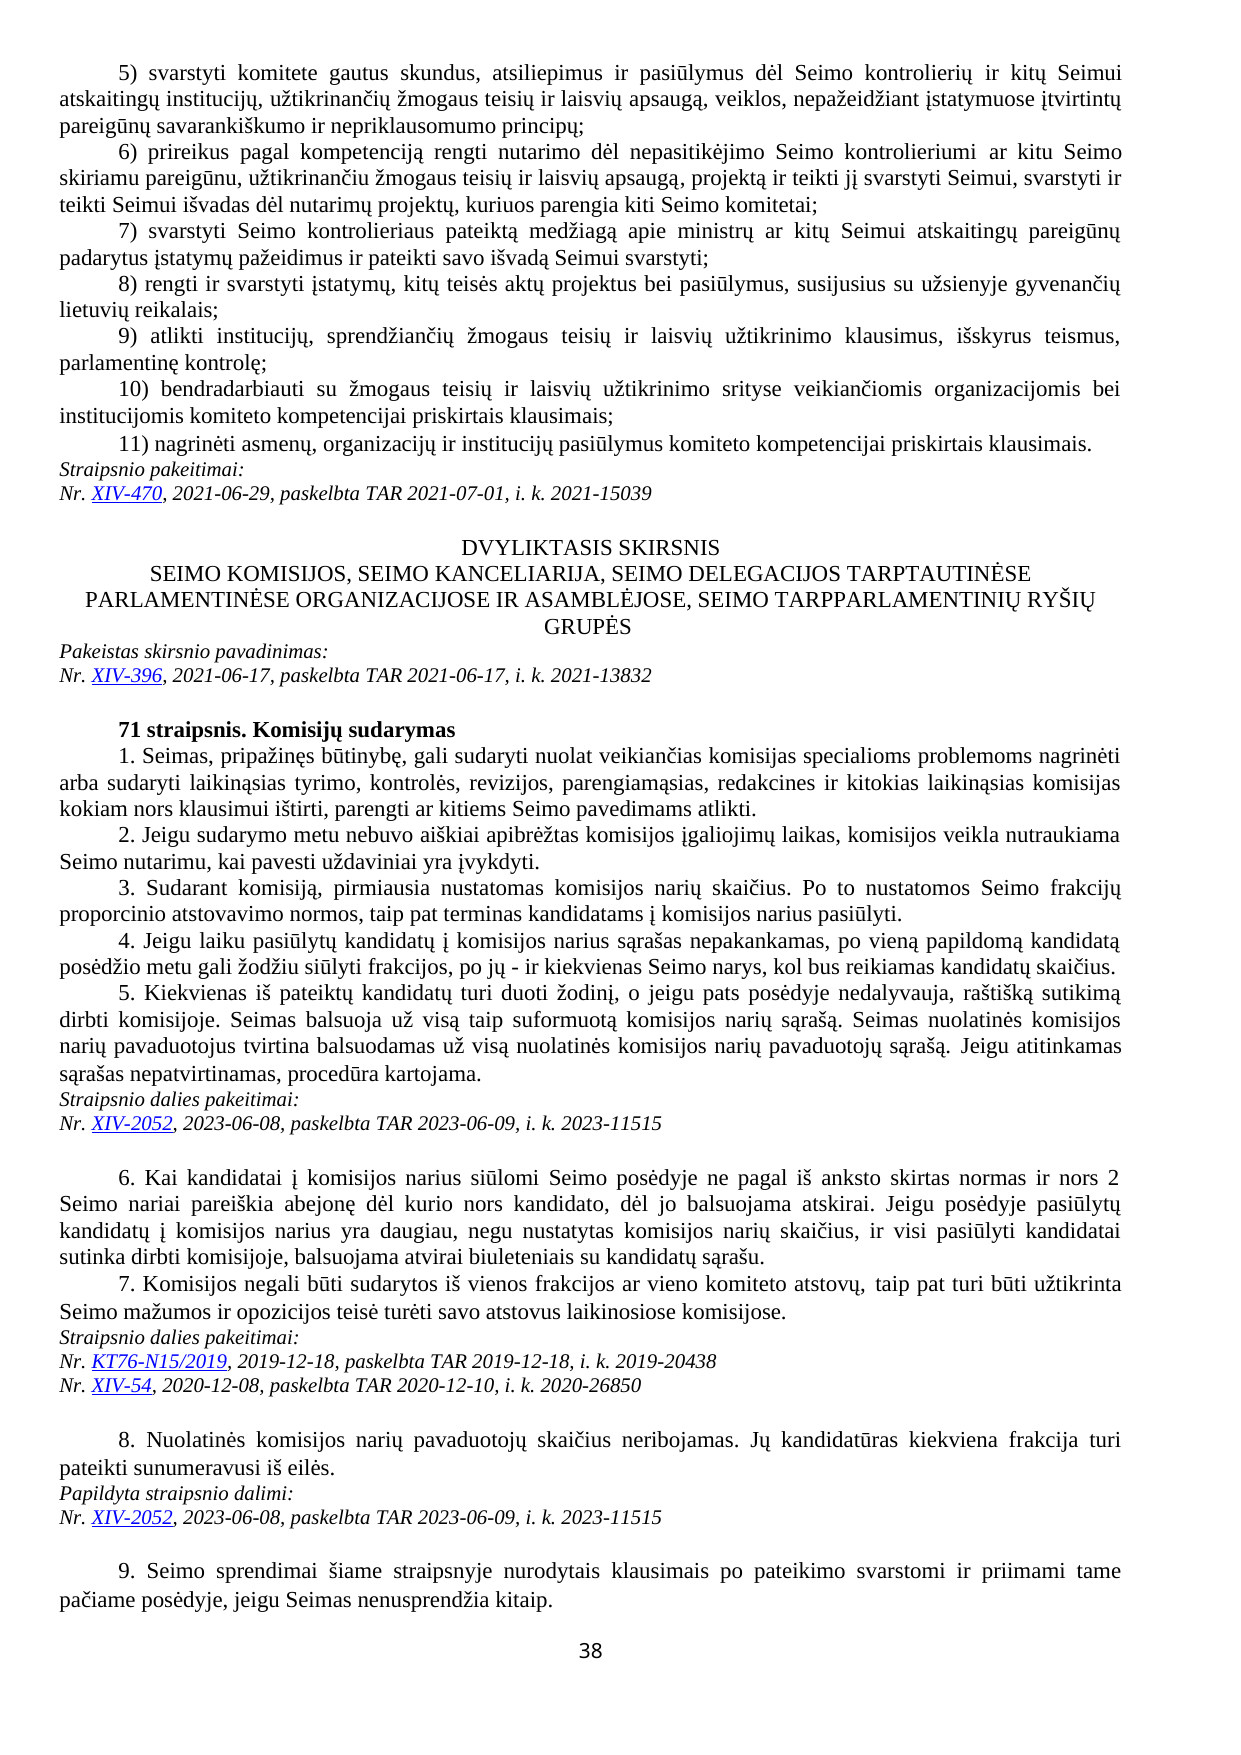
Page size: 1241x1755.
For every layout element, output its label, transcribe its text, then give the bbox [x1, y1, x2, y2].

text 10) bendradarbiauti su žmogaus teisių ir laisvių užtikrinimo srityse veikiančiomis organizacijomis bei institucijomis komiteto kompetencijai priskirtais klausimais; [59, 375, 1122, 428]
text Nr. XIV-470, 2021-06-29, paskelbta TAR 2021-07-01, i. k. 2021-15039 [59, 481, 1122, 505]
text Nr. KT76-N15/2019, 2019-12-18, paskelbta TAR 2019-12-18, i. k. 2019-20438 [59, 1349, 1122, 1373]
text Nr. XIV-54, 2020-12-08, paskelbta TAR 2020-12-10, i. k. 2020-26850 [59, 1373, 1122, 1397]
text 9) atlikti institucijų, sprendžiančių žmogaus teisių ir laisvių užtikrinimo klausimus, išskyrus teismus, parlamentinę kontrolę; [59, 323, 1122, 375]
text 1. Seimas, pripažinęs būtinybę, gali sudaryti nuolat veikiančias komisijas specialioms problemoms nagrinėti arba sudaryti laikinąsias tyrimo, kontrolės, revizijos, parengiamąsias, redakcines ir kitokias laikinąsias komisijas kokiam nors klausimui ištirti, parengti ar kitiems Seimo pavedimams atlikti. [59, 742, 1122, 821]
text Straipsnio pakeitimai: [59, 457, 1122, 481]
text Nr. XIV-2052, 2023-06-08, paskelbta TAR 2023-06-09, i. k. 2023-11515 [59, 1111, 1122, 1135]
text 9. Seimo sprendimai šiame straipsnyje nurodytais klausimais po pateikimo svarstomi ir priimami tame pačiame posėdyje, jeigu Seimas nenusprendžia kitaip. [59, 1558, 1122, 1613]
text 7. Komisijos negali būti sudarytos iš vienos frakcijos ar vieno komiteto atstovų, taip pat turi būti užtikrinta Seimo mažumos ir opozicijos teisė turėti savo atstovus laikinosiose komisijose. [59, 1269, 1122, 1325]
text Pakeistas skirsnio pavadinimas: [59, 639, 1122, 663]
text 4. Jeigu laiku pasiūlytų kandidatų į komisijos narius sąrašas nepakankamas, po vieną papildomą kandidatą posėdžio metu gali žodžiu siūlyti frakcijos, po jų - ir kiekvienas Seimo narys, kol bus reikiamas kandidatų skaičius. [59, 927, 1122, 979]
text 11) nagrinėti asmenų, organizacijų ir institucijų pasiūlymus komiteto kompetencijai priskirtais klausimais. [59, 428, 1122, 457]
text Straipsnio dalies pakeitimai: [59, 1087, 1122, 1111]
text Nr. XIV-2052, 2023-06-08, paskelbta TAR 2023-06-09, i. k. 2023-11515 [59, 1505, 1122, 1529]
text 7) svarstyti Seimo kontrolieriaus pateiktą medžiagą apie ministrų ar kitų Seimui atskaitingų pareigūnų padarytus įstatymų pažeidimus ir pateikti savo išvadą Seimui svarstyti; [59, 217, 1122, 270]
text Papildyta straipsnio dalimi: [59, 1481, 1122, 1505]
text Nr. XIV-396, 2021-06-17, paskelbta TAR 2021-06-17, i. k. 2021-13832 [59, 663, 1122, 687]
text Straipsnio dalies pakeitimai: [59, 1325, 1122, 1349]
text 5. Kiekvienas iš pateiktų kandidatų turi duoti žodinį, o jeigu pats posėdyje nedalyvauja, raštišką sutikimą dirbti komisijoje. Seimas balsuoja už visą taip suformuotą komisijos narių sąrašą. Seimas nuolatinės komisijos narių pavaduotojus tvirtina balsuodamas už visą nuolatinės komisijos narių pavaduotojų sąrašą. Jeigu atitinkamas sąrašas nepatvirtinamas, procedūra kartojama. [59, 979, 1122, 1087]
text 8) rengti ir svarstyti įstatymų, kitų teisės aktų projektus bei pasiūlymus, susijusius su užsienyje gyvenančių lietuvių reikalais; [59, 270, 1122, 323]
text 2. Jeigu sudarymo metu nebuvo aiškiai apibrėžtas komisijos įgaliojimų laikas, komisijos veikla nutraukiama Seimo nutarimu, kai pavesti uždaviniai yra įvykdyti. [59, 821, 1122, 874]
text 8. Nuolatinės komisijos narių pavaduotojų skaičius neribojamas. Jų kandidatūras kiekviena frakcija turi pateikti sunumeravusi iš eilės. [59, 1426, 1122, 1481]
text 5) svarstyti komitete gautus skundus, atsiliepimus ir pasiūlymus dėl Seimo kontrolierių ir kitų Seimui atskaitingų institucijų, užtikrinančių žmogaus teisių ir laisvių apsaugą, veiklos, nepažeidžiant įstatymuose įtvirtintų pareigūnų savarankiškumo ir nepriklausomumo principų; [59, 59, 1122, 138]
text 6. Kai kandidatai į komisijos narius siūlomi Seimo posėdyje ne pagal iš anksto skirtas normas ir nors 2 Seimo nariai pareiškia abejonę dėl kurio nors kandidato, dėl jo balsuojama atskirai. Jeigu posėdyje pasiūlytų kandidatų į komisijos narius yra daugiau, negu nustatytas komisijos narių skaičius, ir visi pasiūlyti kandidatai sutinka dirbti komisijoje, balsuojama atvirai biuleteniais su kandidatų sąrašu. [59, 1164, 1122, 1269]
text 3. Sudarant komisiją, pirmiausia nustatomas komisijos narių skaičius. Po to nustatomos Seimo frakcijų proporcinio atstovavimo normos, taip pat terminas kandidatams į komisijos narius pasiūlyti. [59, 874, 1122, 927]
text SEIMO KOMISIJOS, SEIMO KANCELIARIJA, SEIMO DELEGACIJOS TARPTAUTINĖSE PARLAMENTINĖSE ORGANIZACIJOSE IR ASAMBLĖJOSE, SEIMO TARPPARLAMENTINIŲ RYŠIŲ GRUPĖS [59, 560, 1122, 639]
text 71 straipsnis. Komisijų sudarymas [59, 716, 1122, 742]
text 6) prireikus pagal kompetenciją rengti nutarimo dėl nepasitikėjimo Seimo kontrolieriumi ar kitu Seimo skiriamu pareigūnu, užtikrinančiu žmogaus teisių ir laisvių apsaugą, projektą ir teikti jį svarstyti Seimui, svarstyti ir teikti Seimui išvadas dėl nutarimų projektų, kuriuos parengia kiti Seimo komitetai; [59, 138, 1122, 217]
text DVYLIKTASIS SKIRSNIS [59, 534, 1122, 560]
